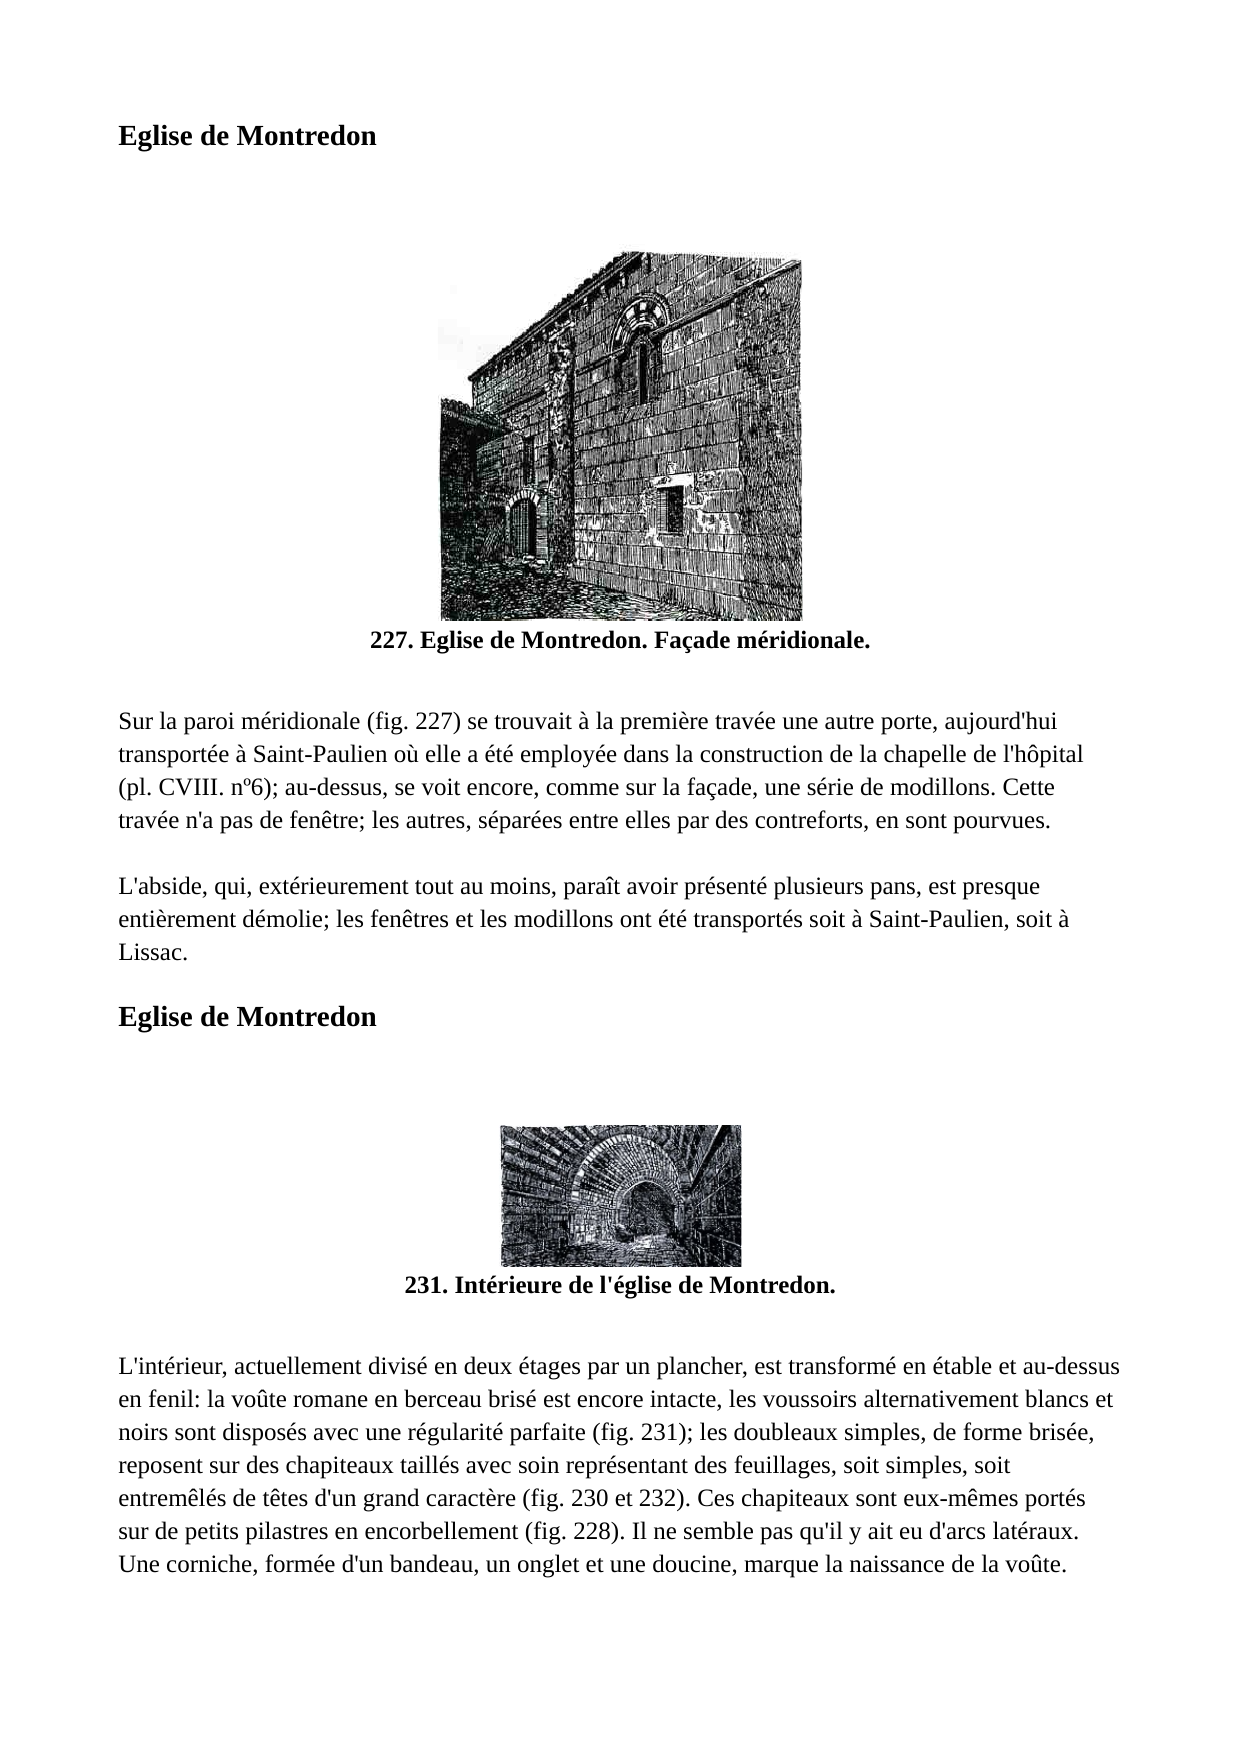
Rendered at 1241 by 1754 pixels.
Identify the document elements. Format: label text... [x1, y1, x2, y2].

picture [498, 1125, 742, 1267]
subtitle Eglise de Montredon [118, 999, 1122, 1033]
picture [437, 244, 803, 621]
subtitle Eglise de Montredon [118, 118, 1122, 152]
text Sur la paroi méridionale (fig. 227) se trouvait à la première travée une autre porte, aujourd'hui transportée à Saint-Paulien où elle a été employée dans la construction de la chapelle de l'hôpital (pl. CVIII. nº6); au-dessus, se voit encore, comme sur la façade, une série de modillons. Cette travée n'a pas de fenêtre; les autres, séparées entre elles par des contreforts, en sont pourvues. L'abside, qui, extérieurement tout au moins, paraît avoir présenté plusieurs pans, est presque entièrement démolie; les fenêtres et les modillons ont été transportés soit à Saint-Paulien, soit à Lissac. [118, 673, 1122, 966]
text 231. Intérieure de l'église de Montredon. [118, 1093, 1122, 1299]
text L'intérieur, actuellement divisé en deux étages par un plancher, est transformé en étable et au-dessus en fenil: la voûte romane en berceau brisé est encore intacte, les voussoirs alternativement blancs et noirs sont disposés avec une régularité parfaite (fig. 231); les doubleaux simples, de forme brisée, reposent sur des chapiteaux taillés avec soin représentant des feuillages, soit simples, soit entremêlés de têtes d'un grand caractère (fig. 230 et 232). Ces chapiteaux sont eux-mêmes portés sur de petits pilastres en encorbellement (fig. 228). Il ne semble pas qu'il y ait eu d'arcs latéraux. Une corniche, formée d'un bandeau, un onglet et une doucine, marque la naissance de la voûte. [118, 1318, 1122, 1578]
text 227. Eglise de Montredon. Façade méridionale. [118, 212, 1122, 654]
